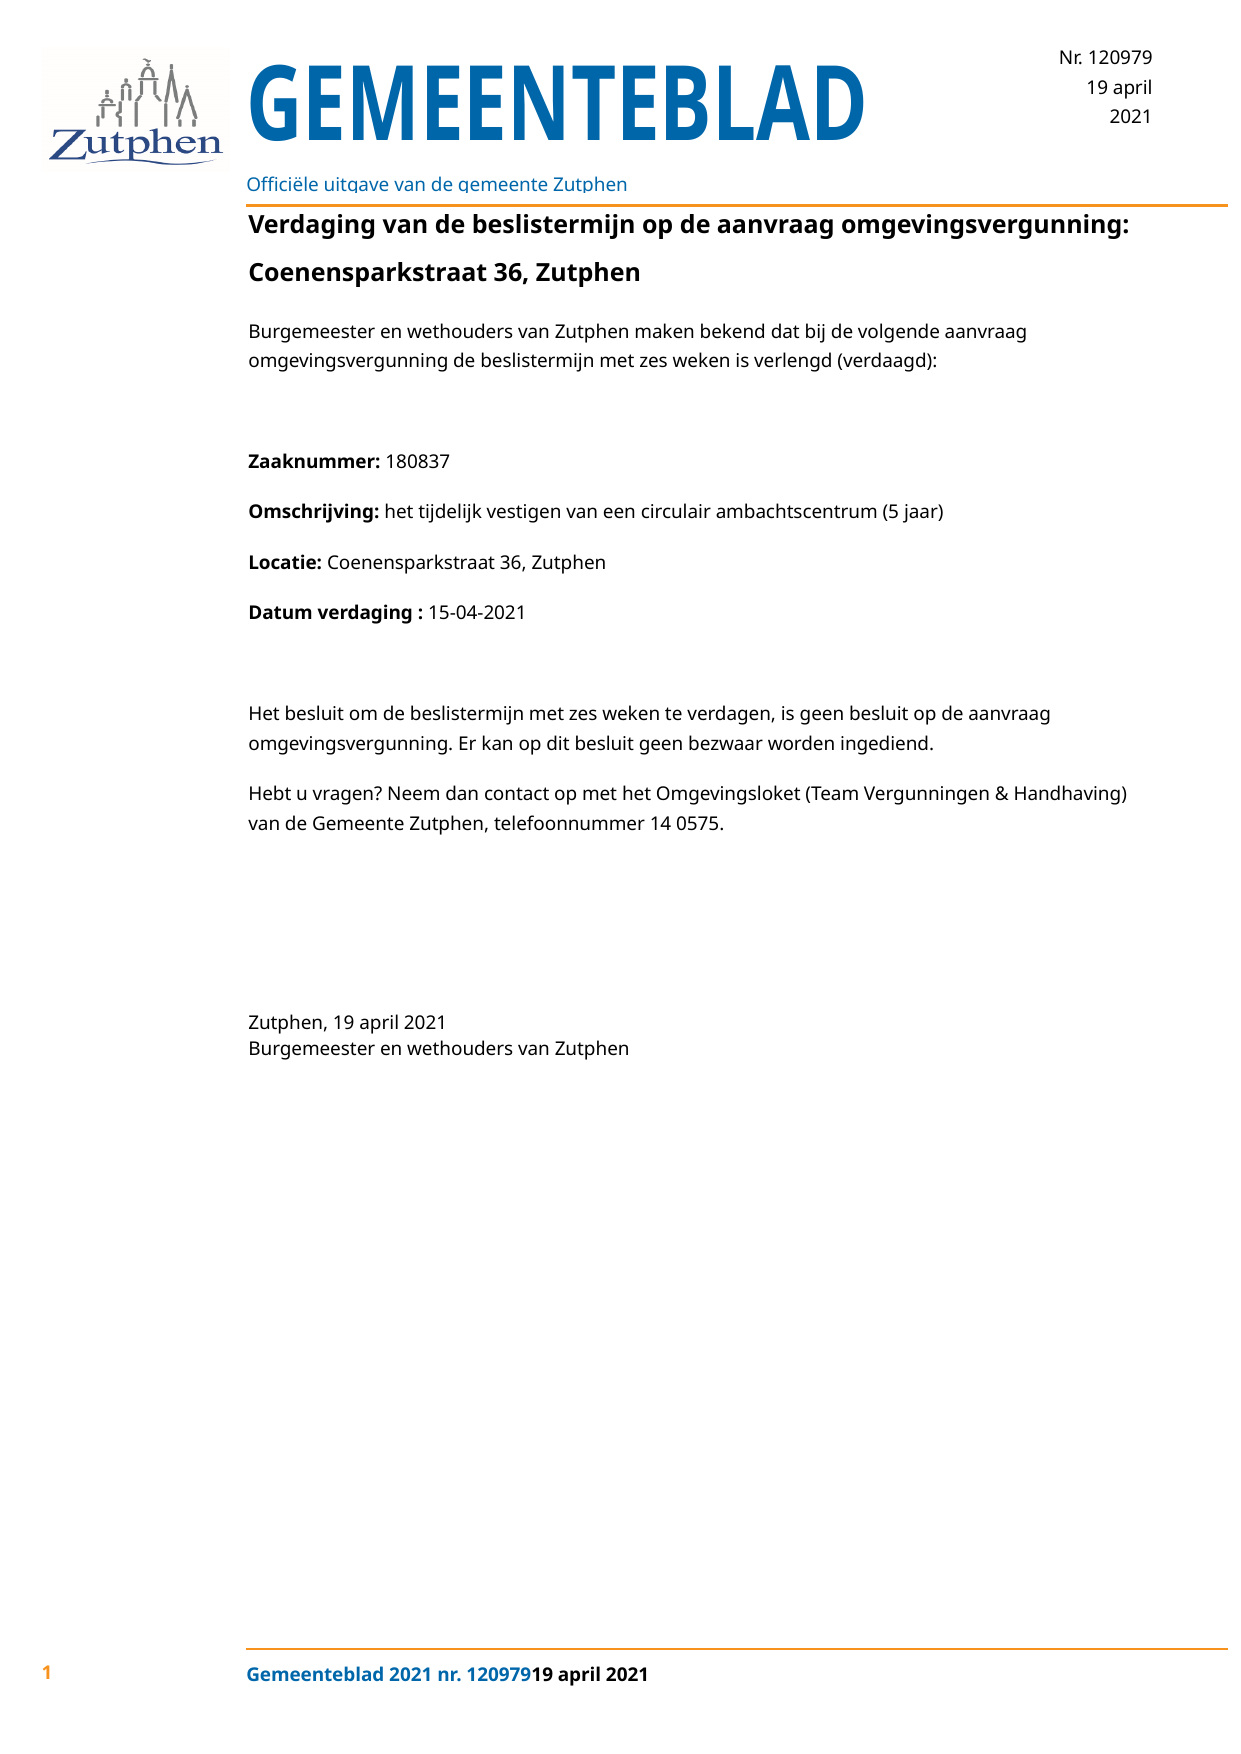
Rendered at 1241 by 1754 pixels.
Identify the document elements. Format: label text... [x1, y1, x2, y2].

text Datum verdaging : 15-04-2021 [248, 599, 1152, 625]
text Het besluit om de beslistermijn met zes weken te verdagen, is geen besluit op de aanvraag omgevingsvergunning. Er kan op dit besluit geen bezwaar worden ingediend. [248, 700, 1152, 756]
text Hebt u vragen? Neem dan contact op met het Omgevingsloket (Team Vergunningen & Handhaving) van de Gemeente Zutphen, telefoonnummer 14 0575. [248, 780, 1152, 836]
text Locatie: Coenensparkstraat 36, Zutphen [248, 549, 1152, 575]
text Burgemeester en wethouders van Zutphen [248, 1035, 1152, 1061]
text Burgemeester en wethouders van Zutphen maken bekend dat bij de volgende aanvraag omgevingsvergunning de beslistermijn met zes weken is verlengd (verdaagd): [248, 318, 1152, 373]
text Verdaging van de beslistermijn op de aanvraag omgevingsvergunning: Coenensparkstraat 36, Zutphen [248, 207, 1152, 288]
text Omschrijving: het tijdelijk vestigen van een circulair ambachtscentrum (5 jaar) [248, 499, 1152, 524]
text Zaaknummer: 180837 [248, 448, 1152, 474]
text Zutphen, 19 april 2021 [248, 1009, 1152, 1035]
picture [41, 47, 231, 172]
